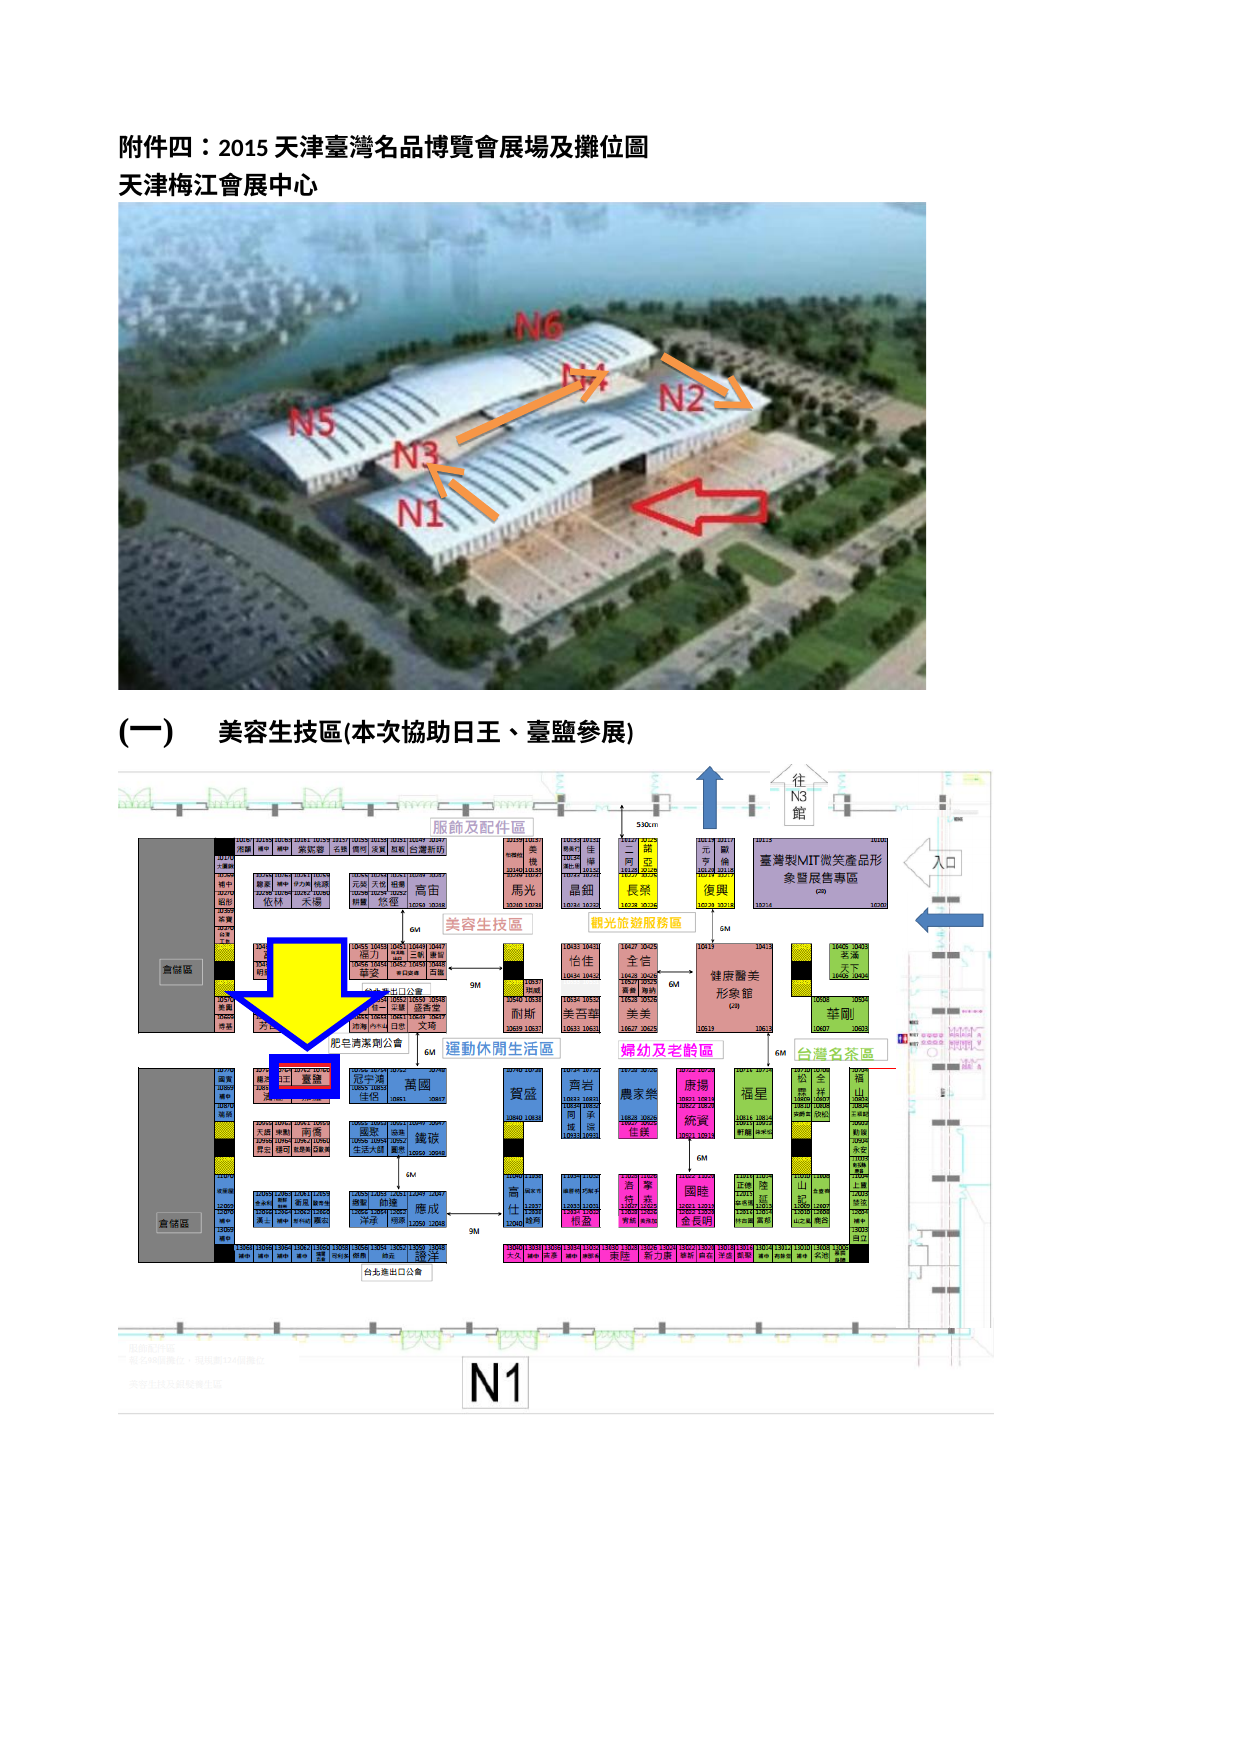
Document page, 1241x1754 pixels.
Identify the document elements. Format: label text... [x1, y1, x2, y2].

picture [118, 764, 994, 1415]
picture [118, 202, 927, 690]
text 附件四：2015天津臺灣名品博覽會展場及攤位圖 [118, 127, 1122, 164]
list 美容生技區(本次協助日王、臺鹽參展) [118, 689, 1122, 764]
text 天津梅江會展中心 [118, 164, 1122, 202]
